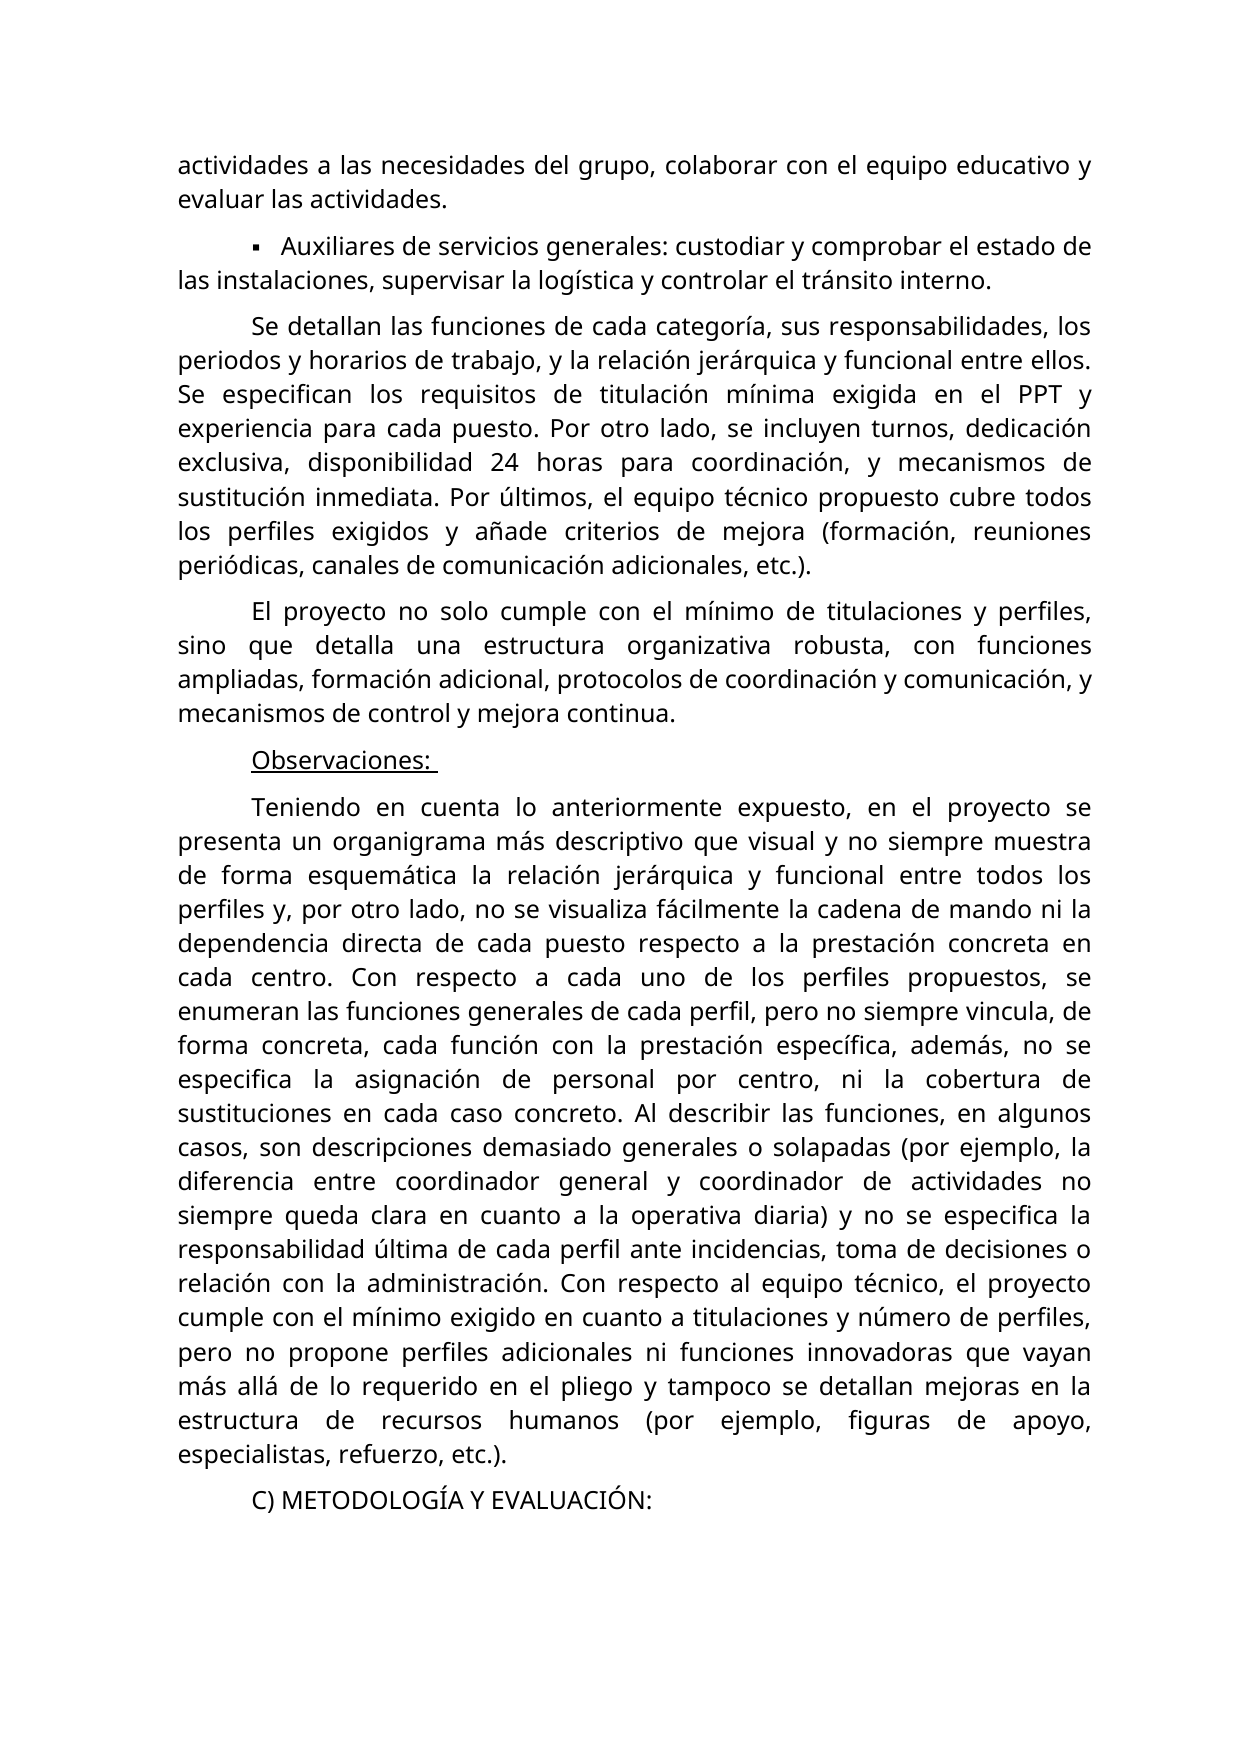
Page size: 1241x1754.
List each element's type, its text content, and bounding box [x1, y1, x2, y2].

text Observaciones: [177, 743, 1093, 777]
text El proyecto no solo cumple con el mínimo de titulaciones y perfiles, sino que detalla una estructura organizativa robusta, con funciones ampliadas, formación adicional, protocolos de coordinación y comunicación, y mecanismos de control y mejora continua. [177, 594, 1093, 730]
text Teniendo en cuenta lo anteriormente expuesto, en el proyecto se presenta un organigrama más descriptivo que visual y no siempre muestra de forma esquemática la relación jerárquica y funcional entre todos los perfiles y, por otro lado, no se visualiza fácilmente la cadena de mando ni la dependencia directa de cada puesto respecto a la prestación concreta en cada centro. Con respecto a cada uno de los perfiles propuestos, se enumeran las funciones generales de cada perfil, pero no siempre vincula, de forma concreta, cada función con la prestación específica, además, no se especifica la asignación de personal por centro, ni la cobertura de sustituciones en cada caso concreto. Al describir las funciones, en algunos casos, son descripciones demasiado generales o solapadas (por ejemplo, la diferencia entre coordinador general y coordinador de actividades no siempre queda clara en cuanto a la operativa diaria) y no se especifica la responsabilidad última de cada perfil ante incidencias, toma de decisiones o relación con la administración. Con respecto al equipo técnico, el proyecto cumple con el mínimo exigido en cuanto a titulaciones y número de perfiles, pero no propone perfiles adicionales ni funciones innovadoras que vayan más allá de lo requerido en el pliego y tampoco se detallan mejoras en la estructura de recursos humanos (por ejemplo, figuras de apoyo, especialistas, refuerzo, etc.). [177, 789, 1093, 1470]
text C) METODOLOGÍA Y EVALUACIÓN: [177, 1483, 1093, 1517]
list Monitores/as de ocio educativo y tiempo libre: planificar y dinamizar actividades lúdicas y educativas, fomentar la participación y el trabajo en equipo, velar por la seguridad y bienestar de los alumnos, adaptar actividades a las necesidades del grupo, colaborar con el equipo educativo y evaluar las actividades. [177, 148, 1093, 216]
text Se detallan las funciones de cada categoría, sus responsabilidades, los periodos y horarios de trabajo, y la relación jerárquica y funcional entre ellos. Se especifican los requisitos de titulación mínima exigida en el PPT y experiencia para cada puesto. Por otro lado, se incluyen turnos, dedicación exclusiva, disponibilidad 24 horas para coordinación, y mecanismos de sustitución inmediata. Por últimos, el equipo técnico propuesto cubre todos los perfiles exigidos y añade criterios de mejora (formación, reuniones periódicas, canales de comunicación adicionales, etc.). [177, 309, 1093, 581]
list Auxiliares de servicios generales: custodiar y comprobar el estado de las instalaciones, supervisar la logística y controlar el tránsito interno. [177, 228, 1093, 296]
